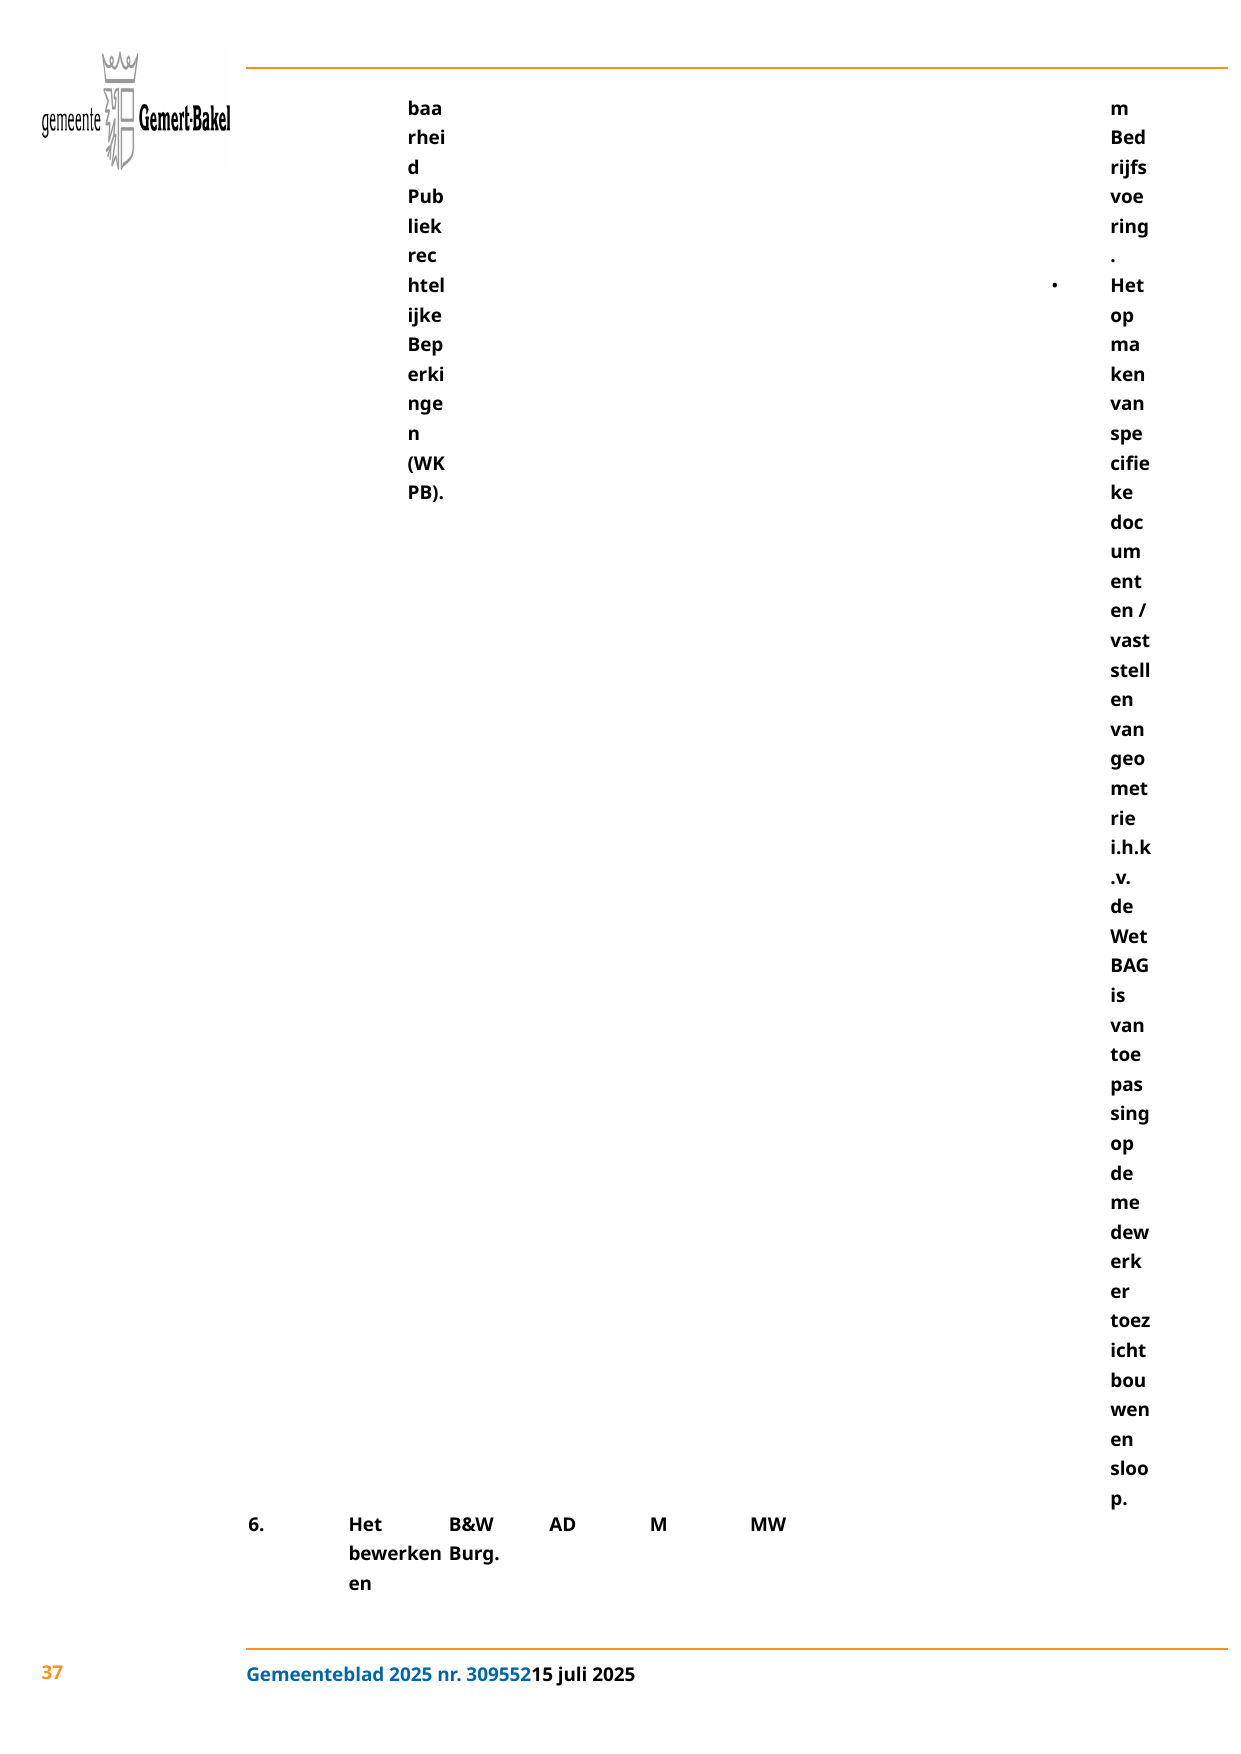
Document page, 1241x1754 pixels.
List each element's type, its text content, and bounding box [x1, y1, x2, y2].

table_cell Het verrichten van alle handelingen die verband houden met of voortvloeien uit de volgende wetten: de Basisregistraties adressen en gebouwen (BAG); de Basisregistratie Grootschalige Topografie (BGT); de Wet Kenbaarheid Publiekrechtelijke Beperkingen (WKPB). [348, 95, 449, 1511]
table_cell 6. [248, 1511, 348, 1596]
table_cell AD [549, 1511, 649, 1596]
table_cell [750, 95, 850, 1511]
table_cell [951, 95, 1051, 1511]
table_cell [1051, 1511, 1152, 1596]
table_cell [850, 1511, 951, 1596]
table_cell MW [750, 1511, 850, 1596]
picture [41, 47, 231, 172]
table_cell [248, 95, 348, 1511]
table_cell [549, 95, 649, 1511]
table_cell [650, 95, 750, 1511]
table_cell Het bewerken en [348, 1511, 449, 1596]
table_cell m Bedrijfsvoering. Het opmaken van specifieke documenten / vaststellen van geometrie i.h.k.v. de Wet BAG is van toepassing op de medewerker toezicht bouwen en sloop. [1051, 95, 1152, 1511]
table_cell B&W Burg. [449, 1511, 549, 1596]
table_cell [449, 95, 549, 1511]
table_cell M [650, 1511, 750, 1596]
table_cell [850, 95, 951, 1511]
table_cell [951, 1511, 1051, 1596]
